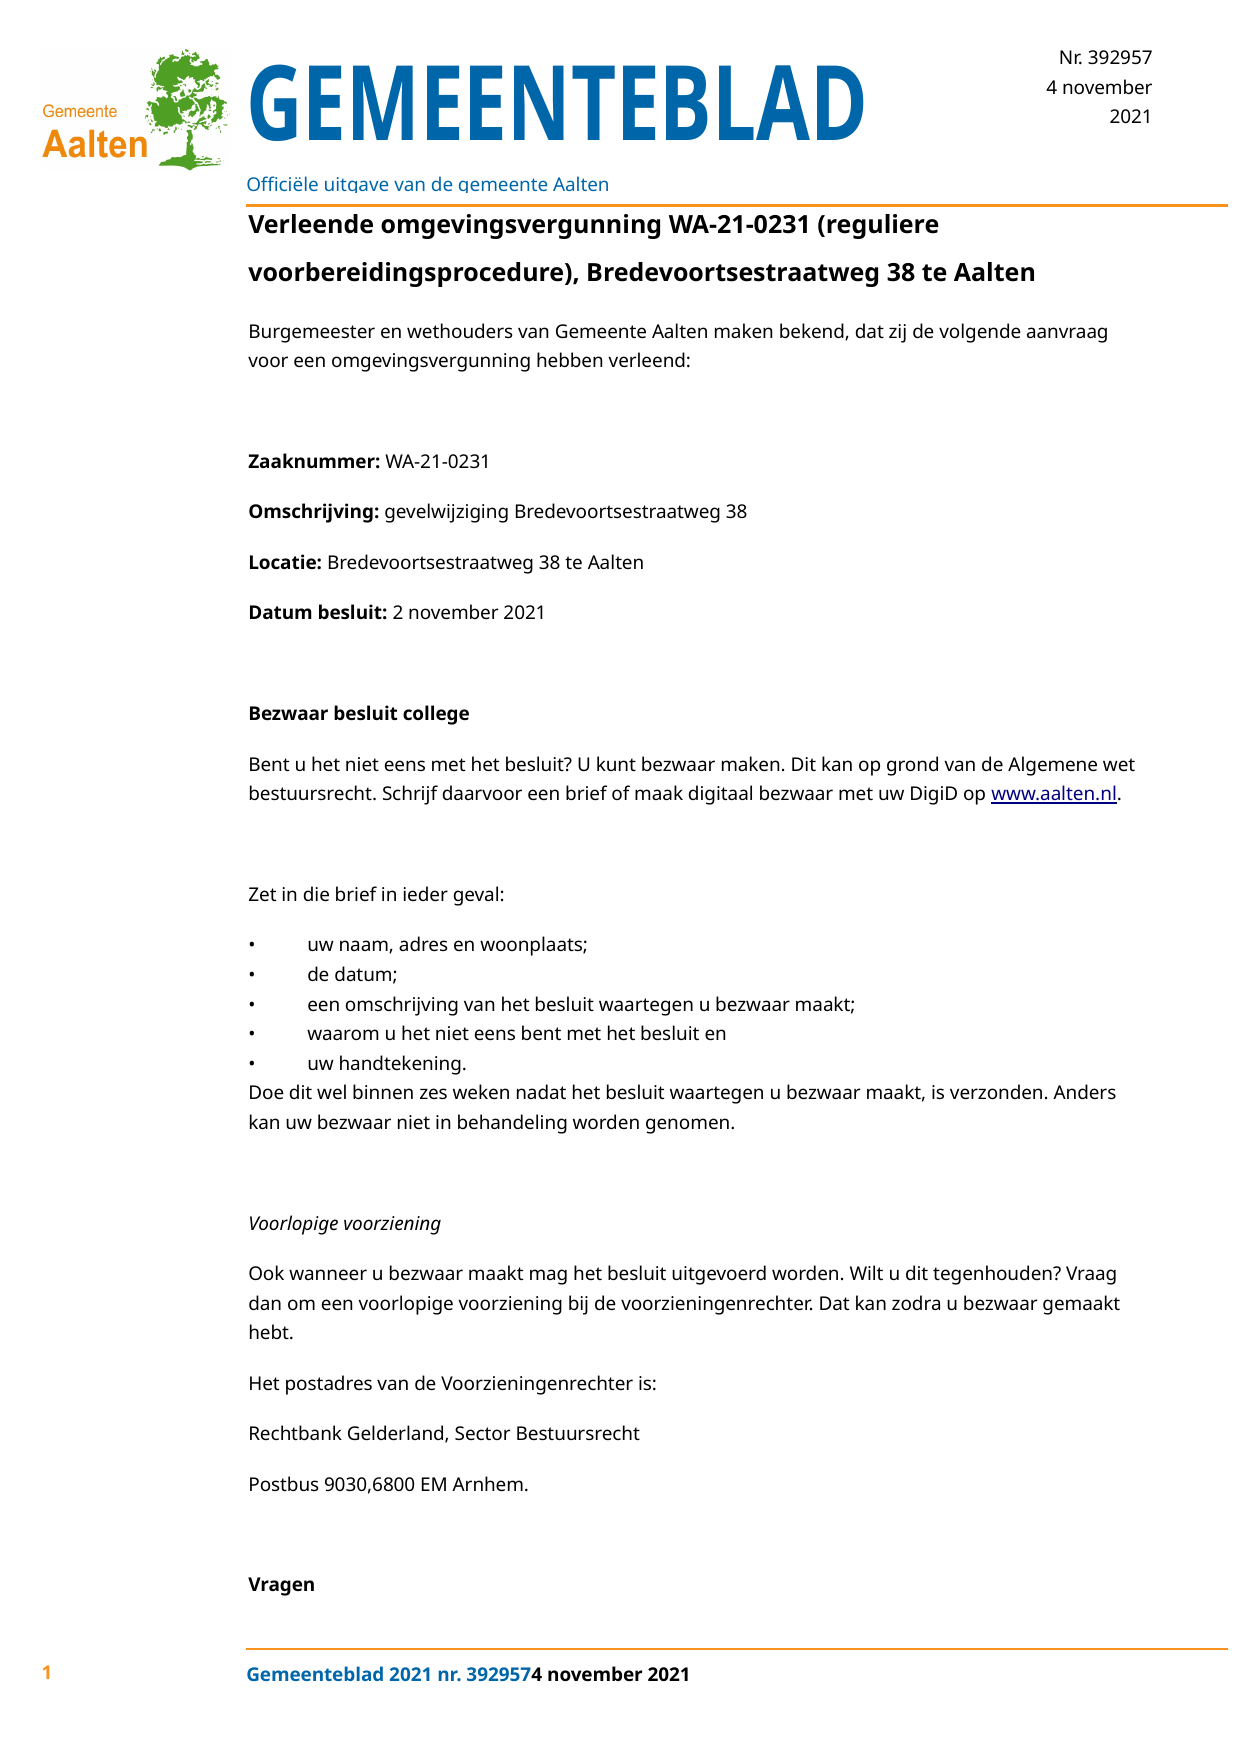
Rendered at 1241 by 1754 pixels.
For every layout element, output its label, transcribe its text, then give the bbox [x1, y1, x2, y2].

picture [41, 47, 231, 172]
text Verleende omgevingsvergunning WA-21-0231 (reguliere voorbereidingsprocedure), Bredevoortsestraatweg 38 te Aalten [248, 207, 1152, 288]
text Het postadres van de Voorzieningenrechter is: [248, 1370, 1152, 1396]
text Vragen [248, 1572, 1152, 1597]
text Zet in die brief in ieder geval: [248, 881, 1152, 907]
text Bezwaar besluit college [248, 700, 1152, 726]
text Burgemeester en wethouders van Gemeente Aalten maken bekend, dat zij de volgende aanvraag voor een omgevingsvergunning hebben verleend: [248, 318, 1152, 373]
text Bent u het niet eens met het besluit? U kunt bezwaar maken. Dit kan op grond van de Algemene wet bestuursrecht. Schrijf daarvoor een brief of maak digitaal bezwaar met uw DigiD op www.aalten.nl. [248, 751, 1152, 806]
list de datum; [248, 961, 1152, 987]
text Rechtbank Gelderland, Sector Bestuursrecht [248, 1420, 1152, 1446]
list uw naam, adres en woonplaats; [248, 932, 1152, 957]
text Doe dit wel binnen zes weken nadat het besluit waartegen u bezwaar maakt, is verzonden. Anders kan uw bezwaar niet in behandeling worden genomen. [248, 1079, 1152, 1135]
list een omschrijving van het besluit waartegen u bezwaar maakt; [248, 991, 1152, 1017]
list waarom u het niet eens bent met het besluit en [248, 1020, 1152, 1046]
text Datum besluit: 2 november 2021 [248, 599, 1152, 625]
list uw handtekening. [248, 1050, 1152, 1076]
text Voorlopige voorziening [248, 1210, 1152, 1236]
text Locatie: Bredevoortsestraatweg 38 te Aalten [248, 549, 1152, 575]
text Postbus 9030,6800 EM Arnhem. [248, 1471, 1152, 1497]
text Ook wanneer u bezwaar maakt mag het besluit uitgevoerd worden. Wilt u dit tegenhouden? Vraag dan om een voorlopige voorziening bij de voorzieningenrechter. Dat kan zodra u bezwaar gemaakt hebt. [248, 1260, 1152, 1345]
text Zaaknummer: WA-21-0231 [248, 448, 1152, 474]
text Omschrijving: gevelwijziging Bredevoortsestraatweg 38 [248, 499, 1152, 524]
